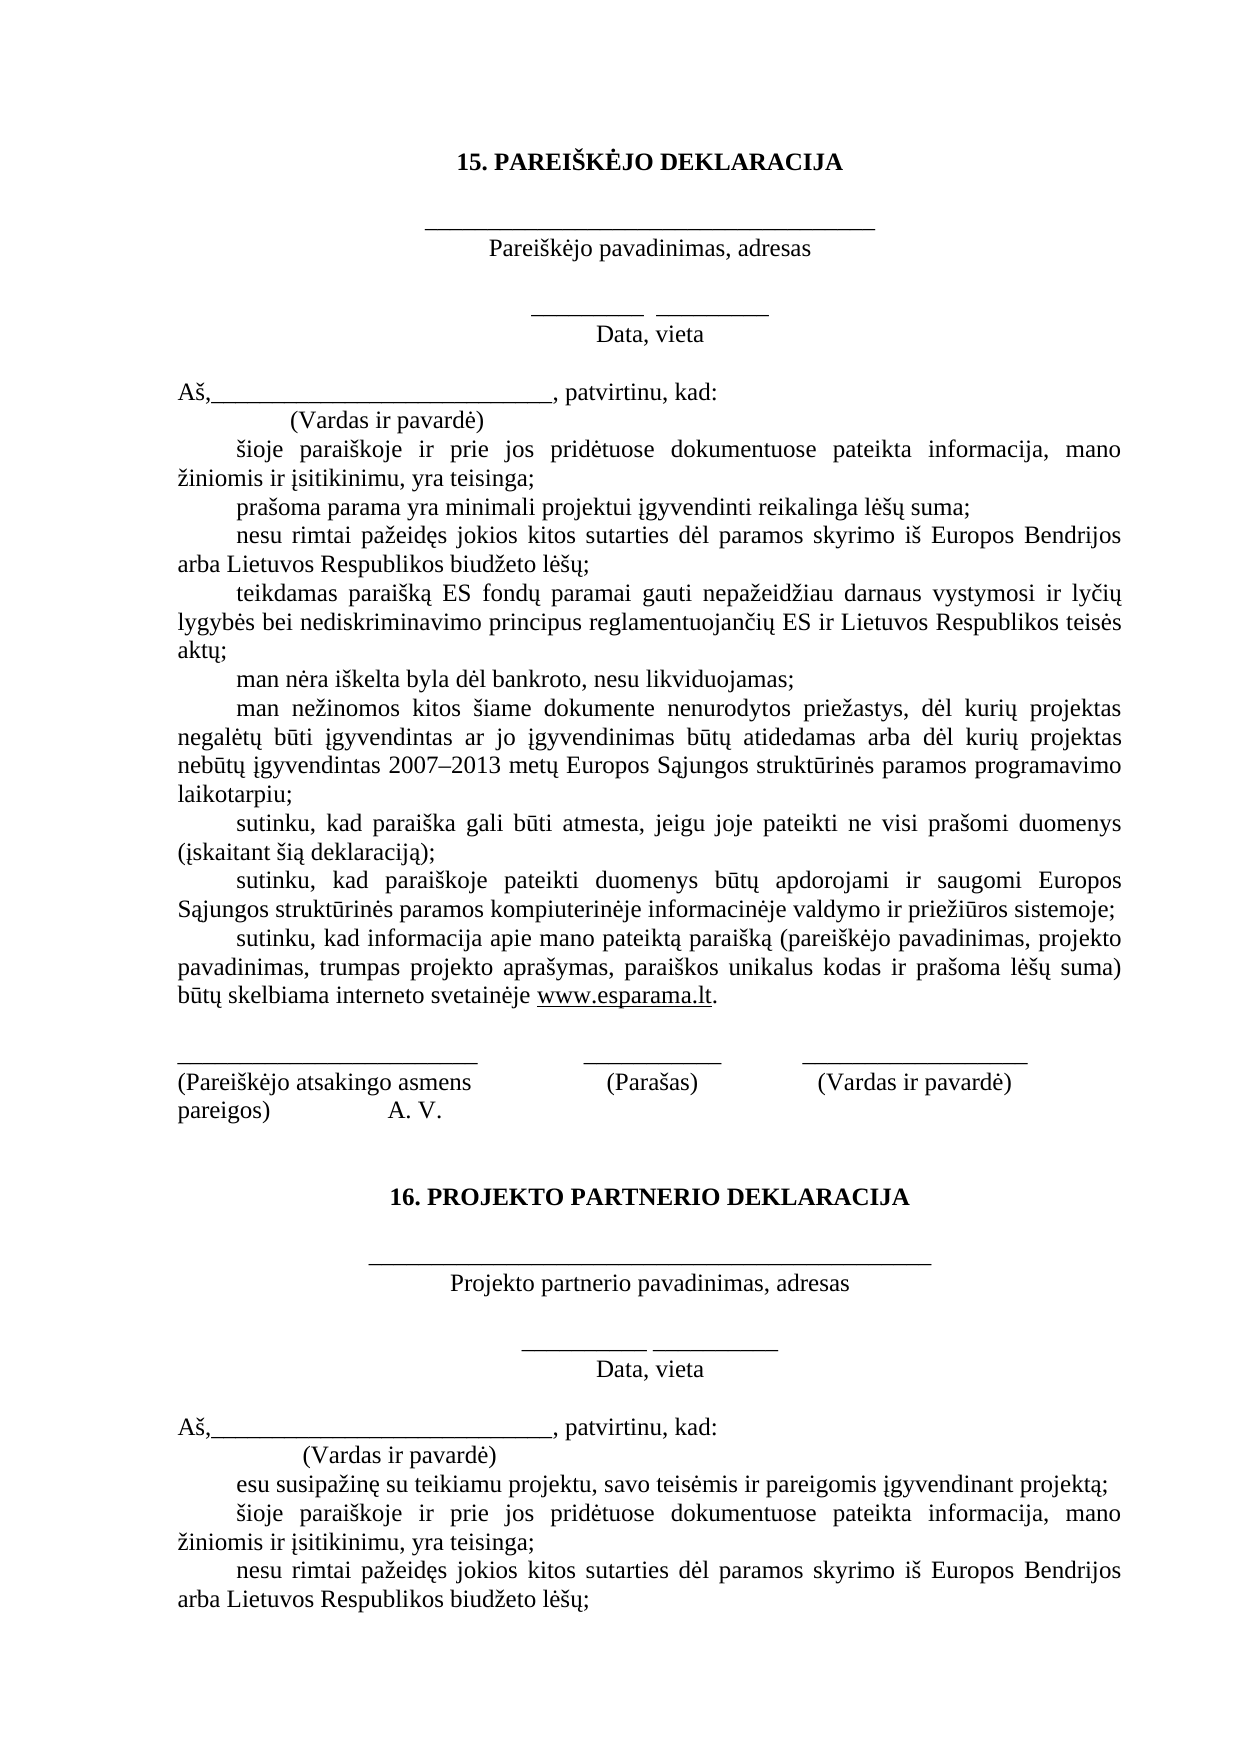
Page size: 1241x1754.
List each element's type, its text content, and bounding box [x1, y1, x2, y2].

text sutinku, kad paraiška gali būti atmesta, jeigu joje pateikti ne visi prašomi duomenys (įskaitant šią deklaraciją); [177, 808, 1122, 866]
text (Vardas ir pavardė) [302, 1441, 1122, 1469]
text ____________________________________ [177, 204, 1122, 233]
text (Pareiškėjo atsakingo asmens (Parašas) (Vardas ir pavardė) [177, 1067, 1122, 1096]
text Aš, , patvirtinu, kad: [177, 1412, 1122, 1441]
text pareigos) A. V. [177, 1096, 1122, 1124]
text teikdamas paraišką ES fondų paramai gauti nepažeidžiau darnaus vystymosi ir lyčių lygybės bei nediskriminavimo principus reglamentuojančių ES ir Lietuvos Respublikos teisės aktų; [177, 578, 1122, 664]
text Data, vieta [177, 319, 1122, 348]
text 15. PAREIŠKĖJO DEKLARACIJA [177, 147, 1122, 176]
text _________ _________ [177, 291, 1122, 319]
text prašoma parama yra minimali projektui įgyvendinti reikalinga lėšų suma; [177, 492, 1122, 521]
text esu susipažinę su teikiamu projektu, savo teisėmis ir pareigomis įgyvendinant projektą; [177, 1469, 1122, 1498]
text šioje paraiškoje ir prie jos pridėtuose dokumentuose pateikta informacija, mano žiniomis ir įsitikinimu, yra teisinga; [177, 434, 1122, 492]
text nesu rimtai pažeidęs jokios kitos sutarties dėl paramos skyrimo iš Europos Bendrijos arba Lietuvos Respublikos biudžeto lėšų; [177, 521, 1122, 578]
text ________________________ ___________ __________________ [177, 1038, 1122, 1067]
text Aš, , patvirtinu, kad: [177, 377, 1122, 406]
text __________ __________ [177, 1326, 1122, 1354]
text nesu rimtai pažeidęs jokios kitos sutarties dėl paramos skyrimo iš Europos Bendrijos arba Lietuvos Respublikos biudžeto lėšų; [177, 1556, 1122, 1613]
text Projekto partnerio pavadinimas, adresas [177, 1268, 1122, 1297]
text Pareiškėjo pavadinimas, adresas [177, 233, 1122, 262]
text man nėra iškelta byla dėl bankroto, nesu likviduojamas; [177, 664, 1122, 693]
text Data, vieta [177, 1354, 1122, 1383]
text sutinku, kad informacija apie mano pateiktą paraišką (pareiškėjo pavadinimas, projekto pavadinimas, trumpas projekto aprašymas, paraiškos unikalus kodas ir prašoma lėšų suma) būtų skelbiama interneto svetainėje www.esparama.lt. [177, 923, 1122, 1009]
text man nežinomos kitos šiame dokumente nenurodytos priežastys, dėl kurių projektas negalėtų būti įgyvendintas ar jo įgyvendinimas būtų atidedamas arba dėl kurių projektas nebūtų įgyvendintas 2007–2013 metų Europos Sąjungos struktūrinės paramos programavimo laikotarpiu; [177, 693, 1122, 808]
text sutinku, kad paraiškoje pateikti duomenys būtų apdorojami ir saugomi Europos Sąjungos struktūrinės paramos kompiuterinėje informacinėje valdymo ir priežiūros sistemoje; [177, 866, 1122, 923]
text _____________________________________________ [177, 1239, 1122, 1268]
text (Vardas ir pavardė) [290, 406, 1122, 434]
text 16. PROJEKTO PARTNERIO DEKLARACIJA [177, 1182, 1122, 1211]
text šioje paraiškoje ir prie jos pridėtuose dokumentuose pateikta informacija, mano žiniomis ir įsitikinimu, yra teisinga; [177, 1498, 1122, 1556]
